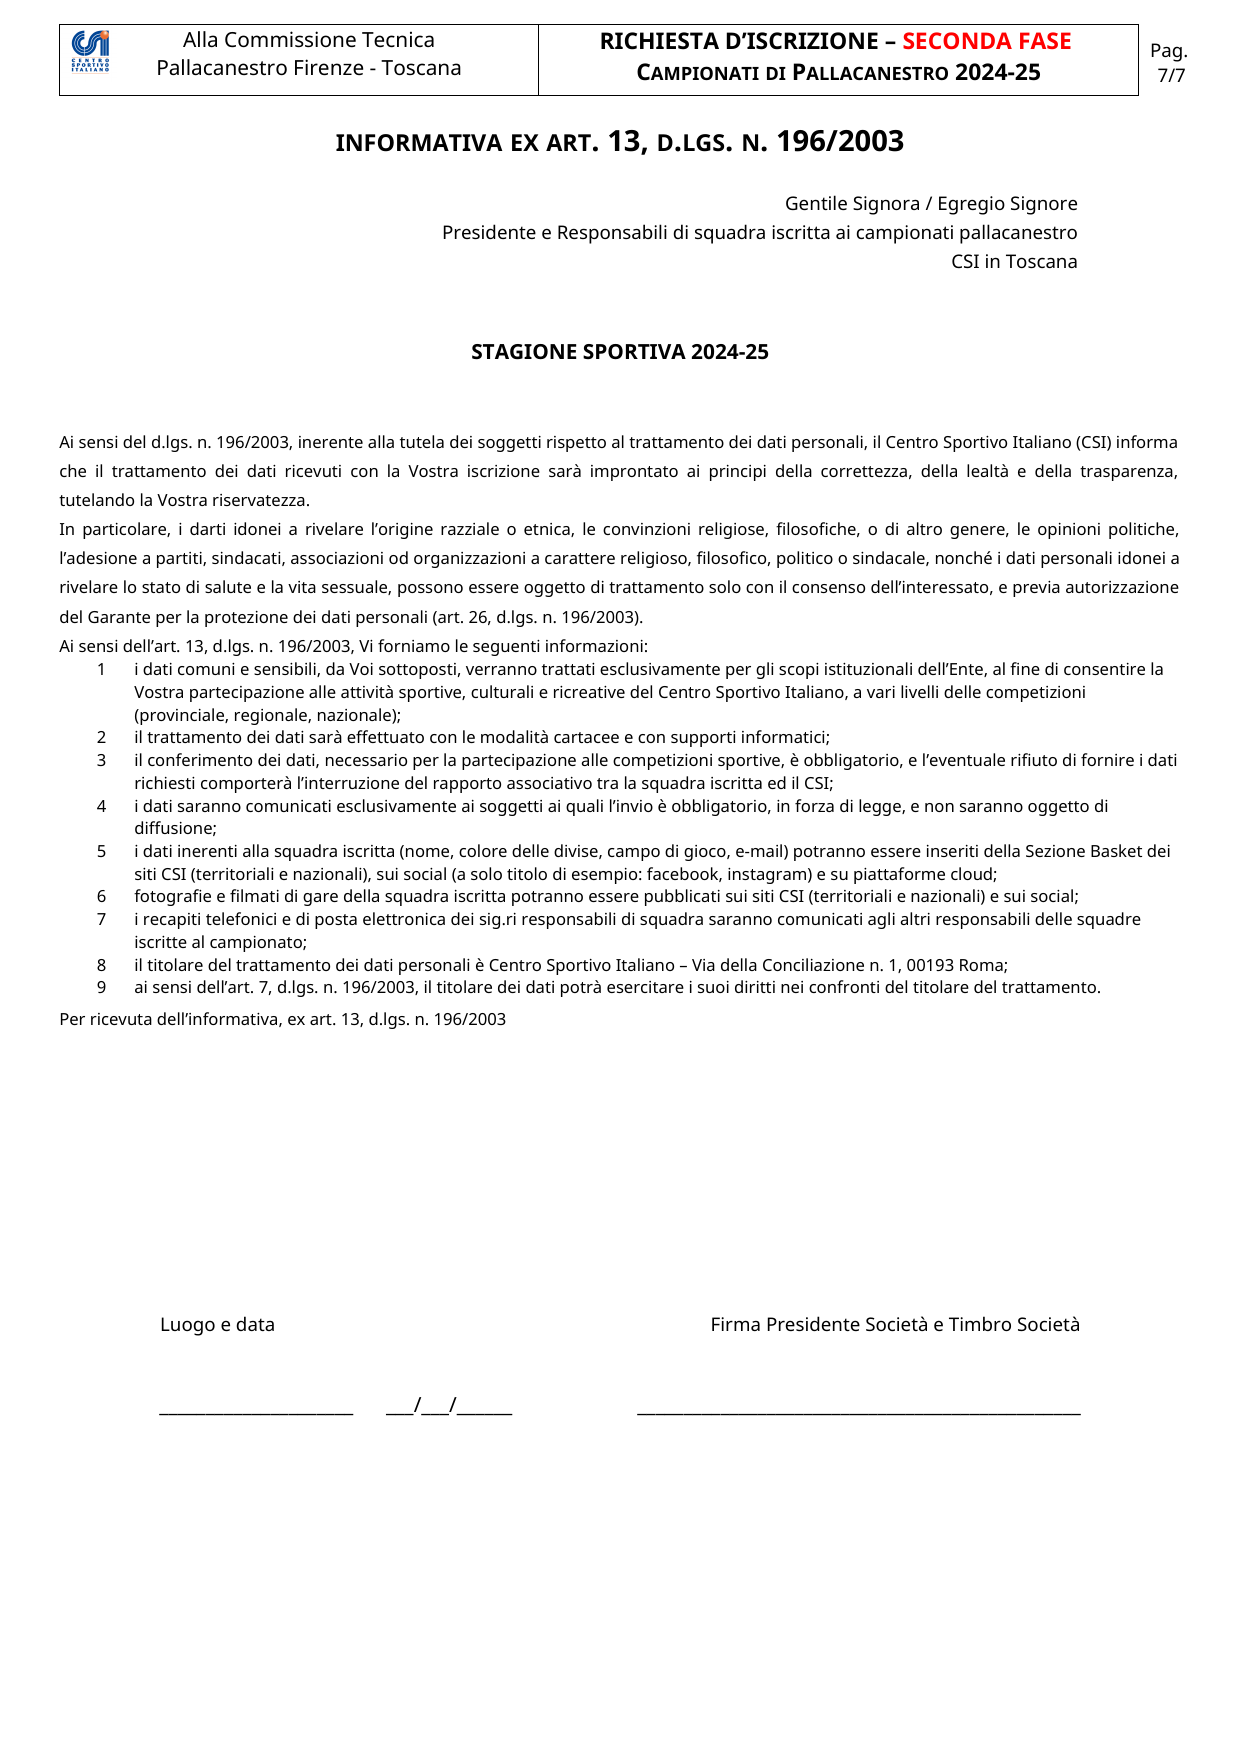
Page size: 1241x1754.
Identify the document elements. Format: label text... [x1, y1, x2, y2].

subtitle Presidente e Responsabili di squadra iscritta ai campionati pallacanestro CSI in Toscana [428, 216, 1078, 275]
list ai sensi dell’art. 7, d.lgs. n. 196/2003, il titolare dei dati potrà esercitare i suoi diritti nei confronti del titolare del trattamento. [97, 976, 1181, 999]
subtitle Ai sensi del d.lgs. n. 196/2003, inerente alla tutela dei soggetti rispetto al trattamento dei dati personali, il Centro Sportivo Italiano (CSI) informa che il trattamento dei dati ricevuti con la Vostra iscrizione sarà improntato ai principi della correttezza, della lealtà e della trasparenza, tutelando la Vostra riservatezza. [59, 425, 1181, 512]
subtitle Gentile Signora / Egregio Signore [428, 187, 1078, 216]
list i dati saranno comunicati esclusivamente ai soggetti ai quali l’invio è obbligatorio, in forza di legge, e non saranno oggetto di diffusione; [97, 794, 1181, 840]
subtitle Ai sensi dell’art. 13, d.lgs. n. 196/2003, Vi forniamo le seguenti informazioni: [59, 629, 1181, 658]
subtitle STAGIONE SPORTIVA 2024-25 [59, 333, 1181, 366]
list il titolare del trattamento dei dati personali è Centro Sportivo Italiano – Via della Conciliazione n. 1, 00193 Roma; [97, 953, 1181, 976]
subtitle _____________________ ___/___/______ ________________________________________________ [59, 1390, 1181, 1418]
list i dati comuni e sensibili, da Voi sottoposti, verranno trattati esclusivamente per gli scopi istituzionali dell’Ente, al fine di consentire la Vostra partecipazione alle attività sportive, culturali e ricreative del Centro Sportivo Italiano, a vari livelli delle competizioni (provinciale, regionale, nazionale); [97, 658, 1181, 726]
list fotografie e filmati di gare della squadra iscritta potranno essere pubblicati sui siti CSI (territoriali e nazionali) e sui social; [97, 885, 1181, 908]
picture [60, 25, 118, 82]
list il trattamento dei dati sarà effettuato con le modalità cartacee e con supporti informatici; [97, 726, 1181, 749]
subtitle informativa ex art. 13, d.lgs. n. 196/2003 [59, 125, 1181, 158]
list i dati inerenti alla squadra iscritta (nome, colore delle divise, campo di gioco, e-mail) potranno essere inseriti della Sezione Basket dei siti CSI (territoriali e nazionali), sui social (a solo titolo di esempio: facebook, instagram) e su piattaforme cloud; [97, 840, 1181, 885]
subtitle Per ricevuta dell’informativa, ex art. 13, d.lgs. n. 196/2003 [59, 999, 1181, 1032]
list i recapiti telefonici e di posta elettronica dei sig.ri responsabili di squadra saranno comunicati agli altri responsabili delle squadre iscritte al campionato; [97, 908, 1181, 953]
list il conferimento dei dati, necessario per la partecipazione alle competizioni sportive, è obbligatorio, e l’eventuale rifiuto di fornire i dati richiesti comporterà l’interruzione del rapporto associativo tra la squadra iscritta ed il CSI; [97, 749, 1181, 794]
subtitle In particolare, i darti idonei a rivelare l’origine razziale o etnica, le convinzioni religiose, filosofiche, o di altro genere, le opinioni politiche, l’adesione a partiti, sindacati, associazioni od organizzazioni a carattere religioso, filosofico, politico o sindacale, nonché i dati personali idonei a rivelare lo stato di salute e la vita sessuale, possono essere oggetto di trattamento solo con il consenso dell’interessato, e previa autorizzazione del Garante per la protezione dei dati personali (art. 26, d.lgs. n. 196/2003). [59, 512, 1181, 629]
subtitle Luogo e data Firma Presidente Società e Timbro Società [59, 1311, 1181, 1337]
